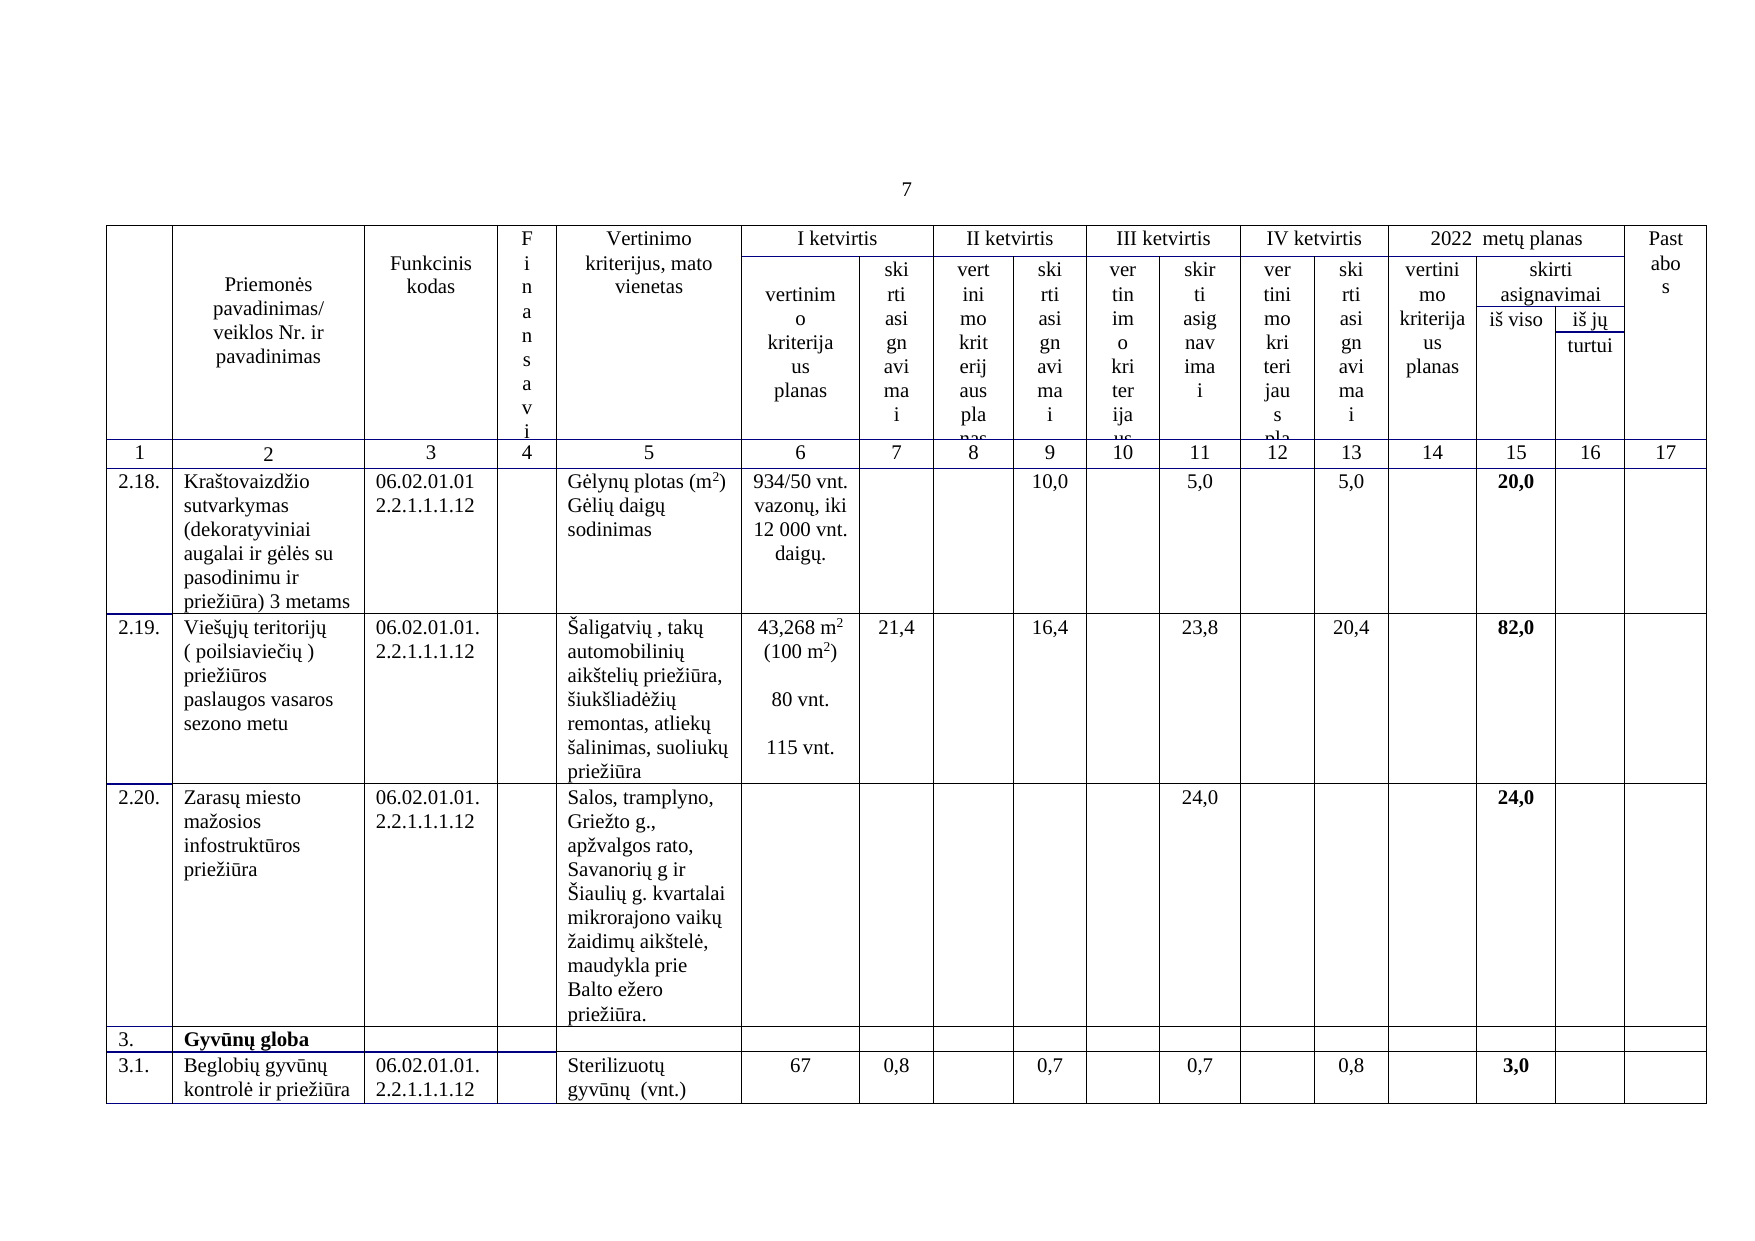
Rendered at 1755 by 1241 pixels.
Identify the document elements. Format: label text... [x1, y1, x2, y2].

table_cell vertinimo kriterijaus planas [1087, 257, 1159, 438]
table_cell 5,0 [1315, 469, 1388, 613]
table_cell 3. [107, 1027, 172, 1051]
table_header [107, 226, 172, 438]
table_cell [1087, 784, 1159, 1026]
table_cell 16 [1556, 440, 1624, 467]
table_cell 10,0 [1014, 469, 1086, 613]
table_cell [1389, 1052, 1476, 1103]
table_cell [1625, 614, 1706, 783]
table_cell [557, 1027, 741, 1051]
table_cell 24,0 [1477, 784, 1555, 1026]
table_cell [1389, 469, 1476, 613]
table_cell [742, 784, 859, 1026]
table_cell 1 [107, 440, 172, 467]
table_cell [1625, 1052, 1706, 1103]
table_header IV ketvirtis [1241, 226, 1388, 256]
table_cell [498, 614, 556, 783]
table_cell [1087, 1052, 1159, 1103]
table_cell 11 [1160, 440, 1240, 467]
table_cell 9 [1014, 440, 1086, 467]
table_cell 17 [1625, 440, 1706, 467]
table_cell 13 [1315, 440, 1388, 467]
table_cell 3 [365, 440, 497, 467]
table_cell 06.02.01.01. 2.2.1.1.1.12 [365, 784, 497, 1026]
table_cell Viešųjų teritorijų ( poilsiaviečių ) priežiūros paslaugos vasaros sezono metu [173, 614, 364, 783]
table_cell 2.19. [107, 615, 172, 783]
table_header 2022 metų planas [1389, 226, 1624, 256]
table_cell 3,0 [1477, 1052, 1555, 1103]
table_cell [934, 1052, 1013, 1103]
table_cell 06.02.01.01. 2.2.1.1.1.12 [365, 614, 497, 783]
table_cell [1556, 1027, 1624, 1051]
table_header II ketvirtis [934, 226, 1086, 256]
table_cell [1087, 1027, 1159, 1051]
table_cell 934/50 vnt. vazonų, iki 12 000 vnt. daigų. [742, 469, 859, 613]
table_cell 2.20. [107, 785, 172, 1026]
table_cell 3.1. [107, 1053, 172, 1103]
table_cell [934, 1027, 1013, 1051]
table_cell 2.18. [107, 469, 172, 613]
table_cell 0,8 [860, 1052, 933, 1103]
table_cell 2 [173, 440, 364, 467]
table_cell [1241, 1052, 1314, 1103]
table_cell [1389, 1027, 1476, 1051]
table_cell iš viso [1477, 307, 1555, 438]
table_cell 14 [1389, 440, 1476, 467]
table_cell [1087, 614, 1159, 783]
table_cell [1014, 784, 1086, 1026]
table_header Vertinimo kriterijus, mato vienetas [557, 226, 741, 438]
table_cell 23,8 [1160, 614, 1240, 783]
table_cell 82,0 [1477, 614, 1555, 783]
table_cell [860, 1027, 933, 1051]
table_cell [498, 784, 556, 1026]
table_cell 16,4 [1014, 614, 1086, 783]
table_cell vertinimo kriterijaus planas [742, 257, 859, 438]
table_cell [1241, 1027, 1314, 1051]
table_cell Gyvūnų globa [173, 1027, 364, 1051]
table_cell 20,4 [1315, 614, 1388, 783]
table_cell skirti asignavimai [1315, 257, 1388, 438]
table_cell [860, 469, 933, 613]
table_cell 0,7 [1014, 1052, 1086, 1103]
table_cell [1556, 614, 1624, 783]
table_cell [1241, 784, 1314, 1026]
table_cell Kraštovaizdžio sutvarkymas (dekoratyviniai augalai ir gėlės su pasodinimu ir priežiūra) 3 metams [173, 469, 364, 613]
table_header Priemonės pavadinimas/ veiklos Nr. ir pavadinimas [173, 226, 364, 438]
table_cell [1241, 614, 1314, 783]
table_cell [498, 469, 556, 613]
table_cell [365, 1027, 497, 1051]
table_cell [1556, 1052, 1624, 1103]
table_cell skirti asignavimai [1477, 257, 1624, 306]
table_cell vertinimo kriterijaus planas [934, 257, 1013, 438]
table_cell [1625, 784, 1706, 1026]
table_cell 5 [557, 440, 741, 467]
table_cell [1014, 1027, 1086, 1051]
table_cell [860, 784, 933, 1026]
table_cell 4 [498, 440, 556, 467]
table_cell 7 [860, 440, 933, 467]
table_cell [934, 784, 1013, 1026]
table_cell 06.02.01.01 2.2.1.1.1.12 [365, 469, 497, 613]
table_cell [498, 1053, 556, 1103]
table_cell [1389, 784, 1476, 1026]
table_cell [934, 614, 1013, 783]
table_cell 43,268 m2 (100 m2) 80 vnt. 115 vnt. [742, 614, 859, 783]
table_cell [498, 1027, 556, 1051]
table_cell vertinimo kriterijaus planas [1241, 257, 1314, 438]
table_cell Sterilizuotų gyvūnų (vnt.) [557, 1052, 741, 1103]
table_cell Zarasų miesto mažosios infostruktūros priežiūra [173, 784, 364, 1026]
table_cell 06.02.01.01. 2.2.1.1.1.12 [365, 1053, 497, 1103]
table_header I ketvirtis [742, 226, 933, 256]
table_cell 24,0 [1160, 784, 1240, 1026]
table_cell [742, 1027, 859, 1051]
table_cell Salos, tramplyno, Griežto g., apžvalgos rato, Savanorių g ir Šiaulių g. kvartalai mikrorajono vaikų žaidimų aikštelė, maudykla prie Balto ežero priežiūra. [557, 784, 741, 1026]
table_header Funkcinis kodas [365, 226, 497, 438]
table_cell skirti asignavimai [1160, 257, 1240, 438]
table_cell [934, 469, 1013, 613]
table_cell [1556, 469, 1624, 613]
table_cell [1625, 469, 1706, 613]
table_cell 67 [742, 1052, 859, 1103]
table_header Pastabos [1625, 226, 1706, 438]
table_cell [1556, 784, 1624, 1026]
table_header Finansavimo šaltiniai [498, 226, 556, 438]
table_cell 5,0 [1160, 469, 1240, 613]
table_cell 6 [742, 440, 859, 467]
table_cell 12 [1241, 440, 1314, 467]
table_cell [1625, 1027, 1706, 1051]
table_cell 10 [1087, 440, 1159, 467]
table_cell turtui [1556, 333, 1624, 438]
table_cell Beglobių gyvūnų kontrolė ir priežiūra [173, 1053, 364, 1103]
table_cell [1477, 1027, 1555, 1051]
table_cell 0,7 [1160, 1052, 1240, 1103]
table_cell [1315, 1027, 1388, 1051]
table_cell skirti asignavimai [860, 257, 933, 438]
table_cell Šaligatvių , takų automobilinių aikštelių priežiūra, šiukšliadėžių remontas, atliekų šalinimas, suoliukų priežiūra [557, 614, 741, 783]
table_cell 8 [934, 440, 1013, 467]
table_cell [1241, 469, 1314, 613]
table_cell [1389, 614, 1476, 783]
table_cell 15 [1477, 440, 1555, 467]
table_cell skirti asignavimai [1014, 257, 1086, 438]
table_cell vertinimo kriterijaus planas [1389, 257, 1476, 438]
table_header III ketvirtis [1087, 226, 1240, 256]
table_cell Gėlynų plotas (m2) Gėlių daigų sodinimas [557, 469, 741, 613]
table_cell [1160, 1027, 1240, 1051]
table_cell [1315, 784, 1388, 1026]
table_cell 21,4 [860, 614, 933, 783]
table_cell iš jų [1556, 307, 1624, 331]
table_cell 0,8 [1315, 1052, 1388, 1103]
table_cell 20,0 [1477, 469, 1555, 613]
table_cell [1087, 469, 1159, 613]
